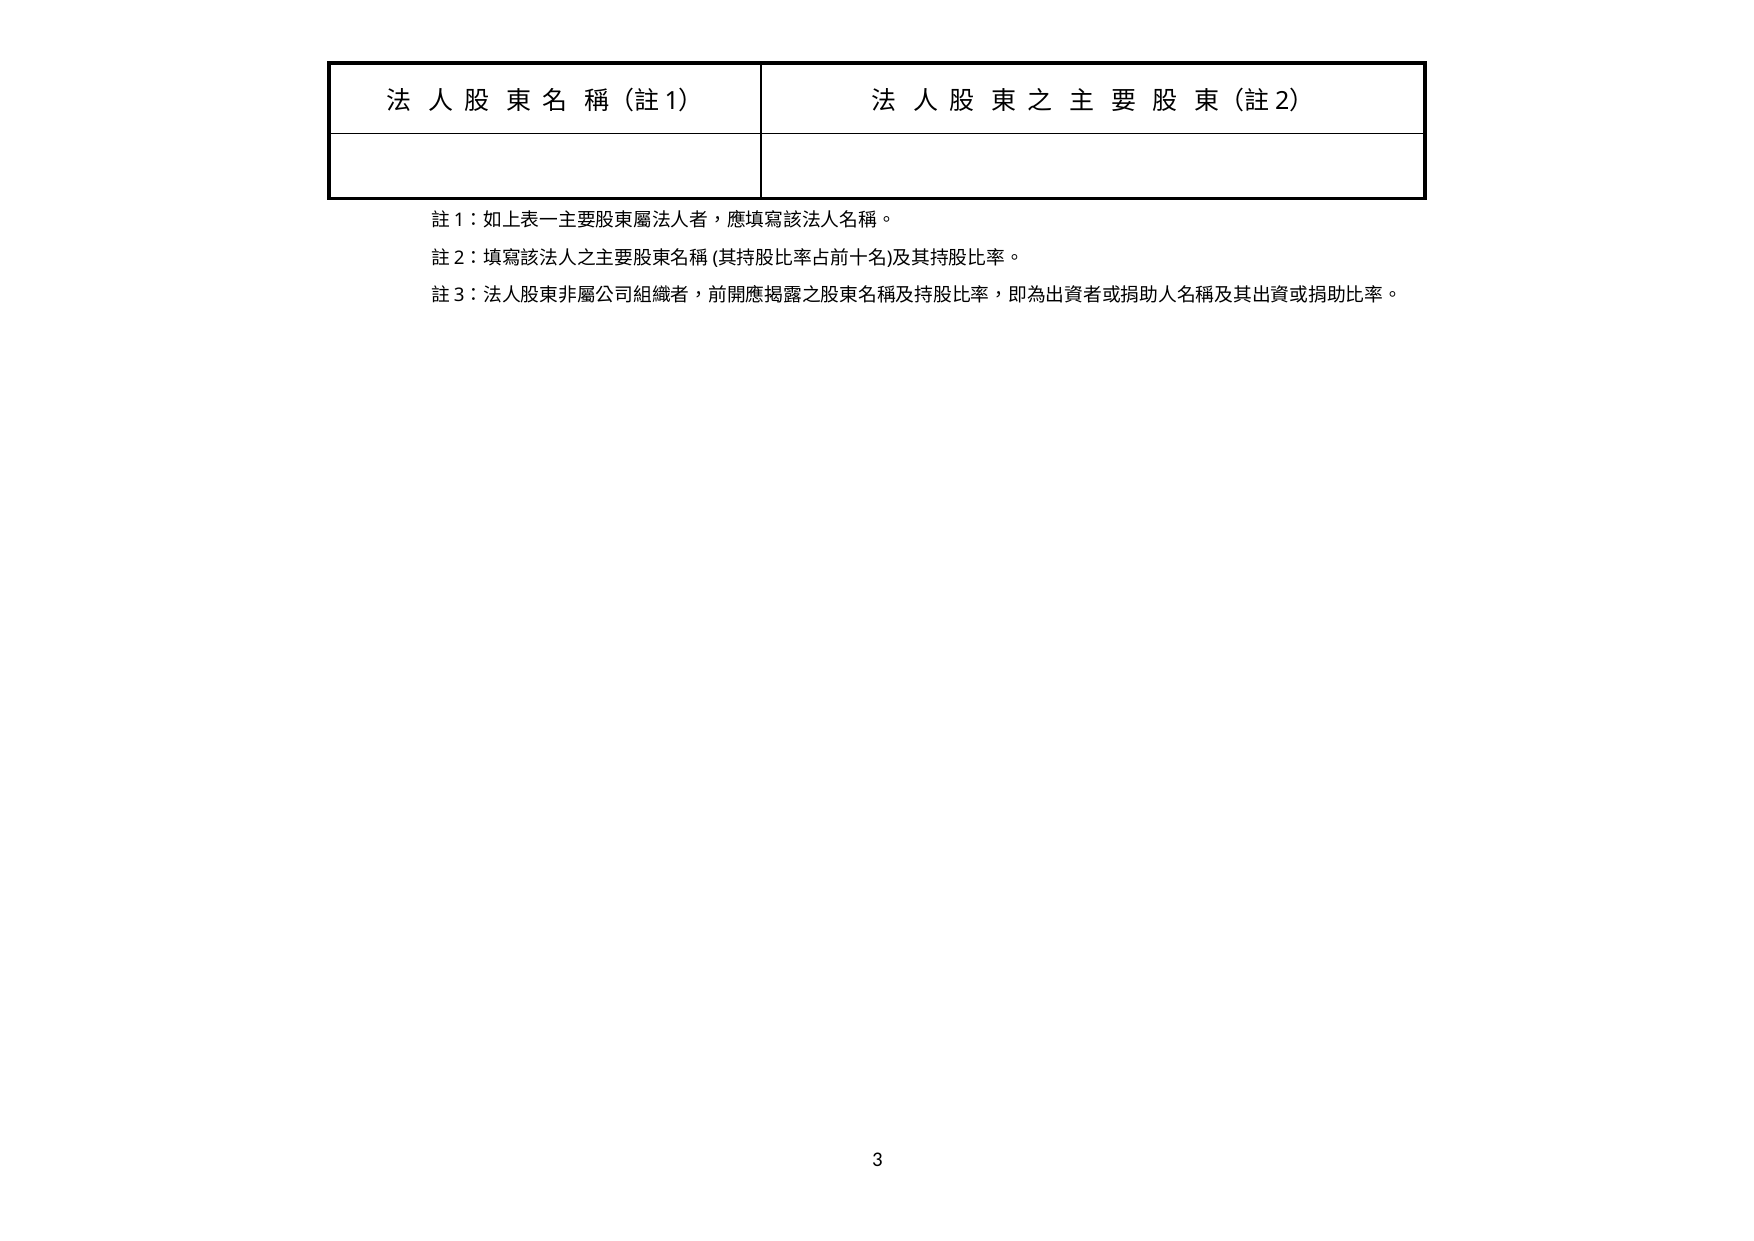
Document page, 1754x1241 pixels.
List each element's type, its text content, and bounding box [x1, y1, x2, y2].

table_cell [331, 134, 760, 197]
table_header 法 人 股 東 之 主 要 股 東（註2） [762, 65, 1423, 133]
text 註1：如上表一主要股東屬法人者，應填寫該法人名稱。 [150, 200, 1604, 237]
table_header 法 人 股 東 名 稱（註1） [331, 65, 760, 133]
table_cell [762, 134, 1423, 197]
text 註3：法人股東非屬公司組織者，前開應揭露之股東名稱及持股比率，即為出資者或捐助人名稱及其出資或捐助比率。 [150, 275, 1604, 312]
text 註2：填寫該法人之主要股東名稱 (其持股比率占前十名)及其持股比率。 [150, 237, 1604, 275]
